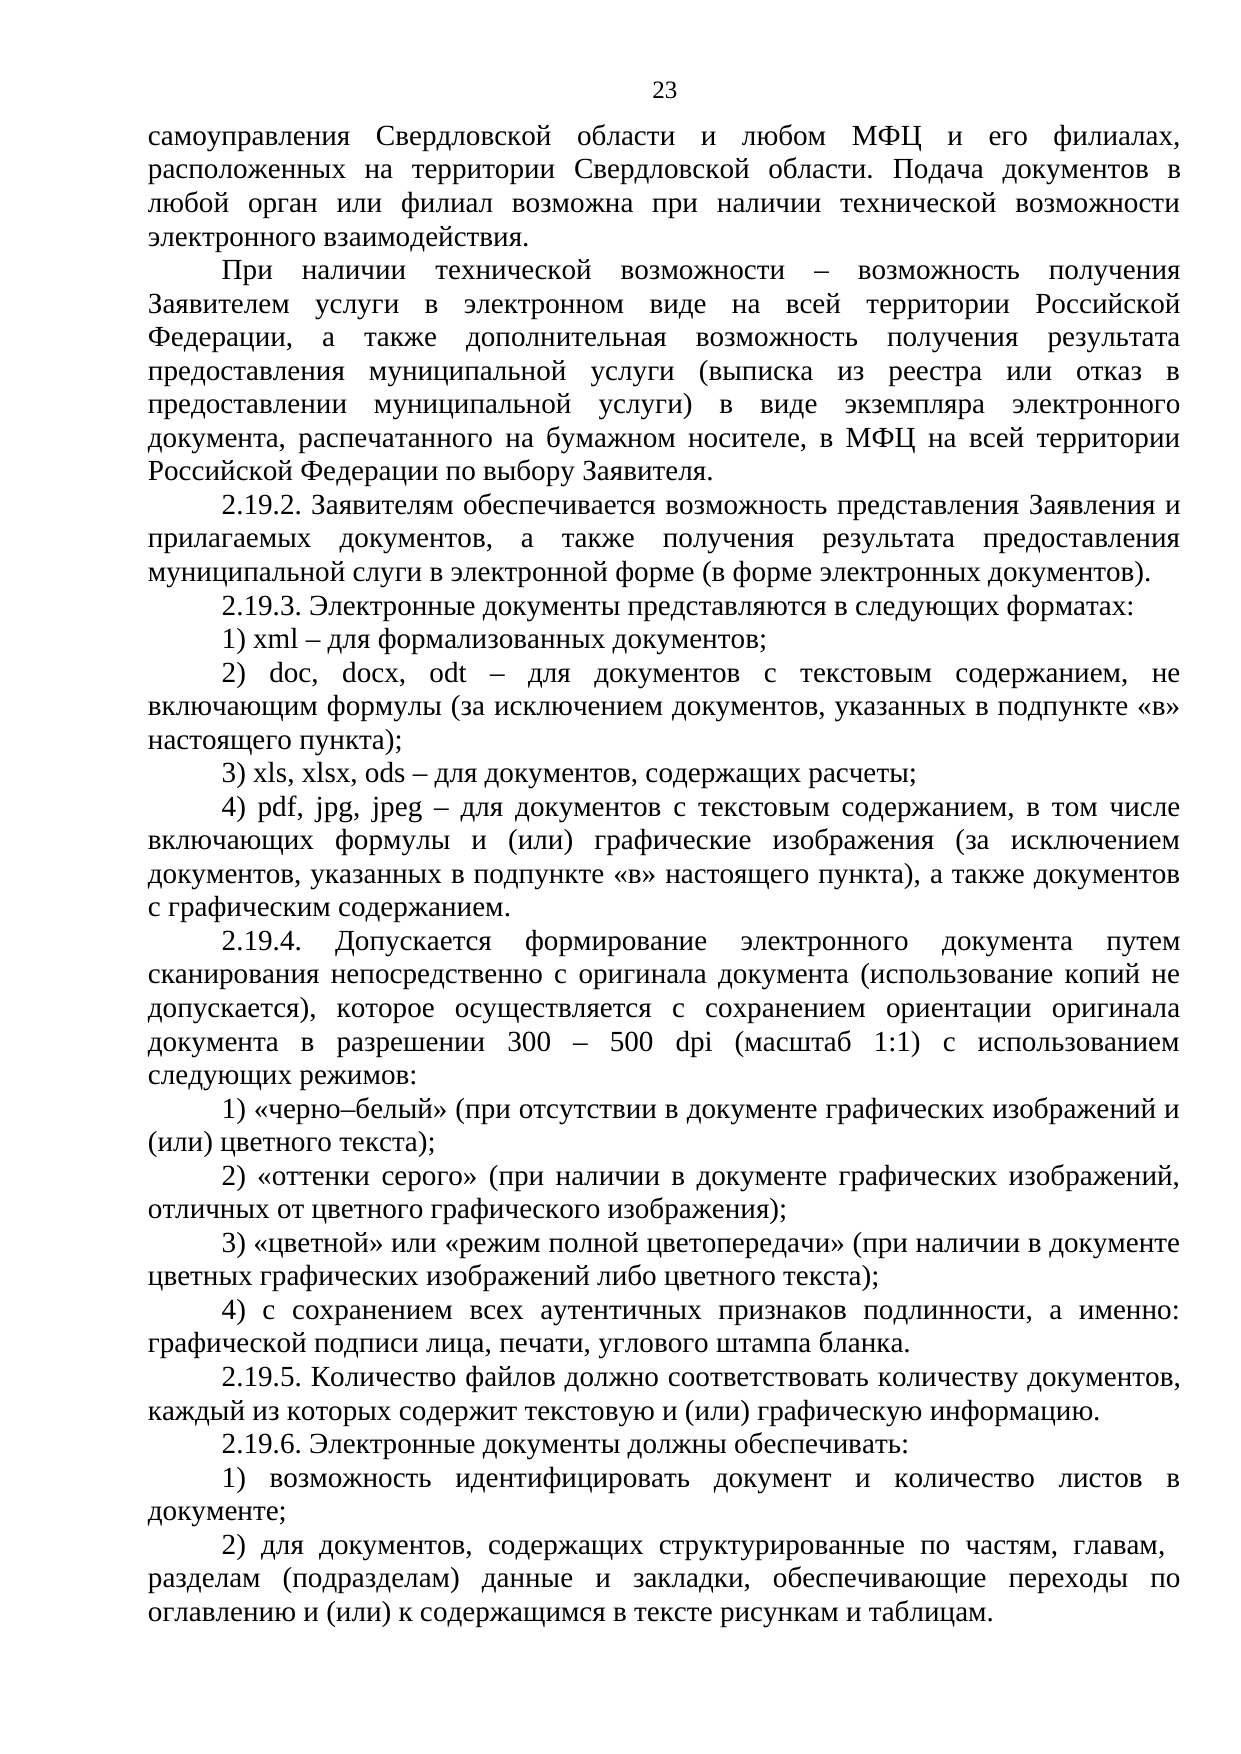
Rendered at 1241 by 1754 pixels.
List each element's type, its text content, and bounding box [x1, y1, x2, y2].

text 1) «черно–белый» (при отсутствии в документе графических изображений и (или) цветного текста); [148, 1091, 1181, 1158]
text 1) xml – для формализованных документов; [148, 621, 1181, 655]
text 2) «оттенки серого» (при наличии в документе графических изображений, отличных от цветного графического изображения); [148, 1158, 1181, 1225]
text 2.19.6. Электронные документы должны обеспечивать: [148, 1426, 1181, 1460]
text 3) xls, xlsx, ods – для документов, содержащих расчеты; [148, 755, 1181, 789]
text 2.19.2. Заявителям обеспечивается возможность представления Заявления и прилагаемых документов, а также получения результата предоставления муниципальной слуги в электронной форме (в форме электронных документов). [148, 487, 1181, 588]
text При наличии технической возможности – возможность получения Заявителем услуги в электронном виде на всей территории Российской Федерации, а также дополнительная возможность получения результата предоставления муниципальной услуги (выписка из реестра или отказ в предоставлении муниципальной услуги) в виде экземпляра электронного документа, распечатанного на бумажном носителе, в МФЦ на всей территории Российской Федерации по выбору Заявителя. [148, 252, 1181, 487]
text самоуправления Свердловской области и любом МФЦ и его филиалах, расположенных на территории Свердловской области. Подача документов в любой орган или филиал возможна при наличии технической возможности электронного взаимодействия. [148, 118, 1181, 252]
text 2) doc, docx, odt – для документов с текстовым содержанием, не включающим формулы (за исключением документов, указанных в подпункте «в» настоящего пункта); [148, 655, 1181, 755]
text 2.19.4. Допускается формирование электронного документа путем сканирования непосредственно с оригинала документа (использование копий не допускается), которое осуществляется с сохранением ориентации оригинала документа в разрешении 300 – 500 dpi (масштаб 1:1) с использованием следующих режимов: [148, 923, 1181, 1091]
text 2) для документов, содержащих структурированные по частям, главам, разделам (подразделам) данные и закладки, обеспечивающие переходы по оглавлению и (или) к содержащимся в тексте рисункам и таблицам. [148, 1527, 1181, 1627]
text 2.19.3. Электронные документы представляются в следующих форматах: [148, 588, 1181, 621]
text 4) с сохранением всех аутентичных признаков подлинности, а именно: графической подписи лица, печати, углового штампа бланка. [148, 1292, 1181, 1359]
text 4) pdf, jpg, jpeg – для документов с текстовым содержанием, в том числе включающих формулы и (или) графические изображения (за исключением документов, указанных в подпункте «в» настоящего пункта), а также документов с графическим содержанием. [148, 789, 1181, 923]
text 3) «цветной» или «режим полной цветопередачи» (при наличии в документе цветных графических изображений либо цветного текста); [148, 1225, 1181, 1292]
text 1) возможность идентифицировать документ и количество листов в документе; [148, 1460, 1181, 1527]
text 2.19.5. Количество файлов должно соответствовать количеству документов, каждый из которых содержит текстовую и (или) графическую информацию. [148, 1359, 1181, 1426]
